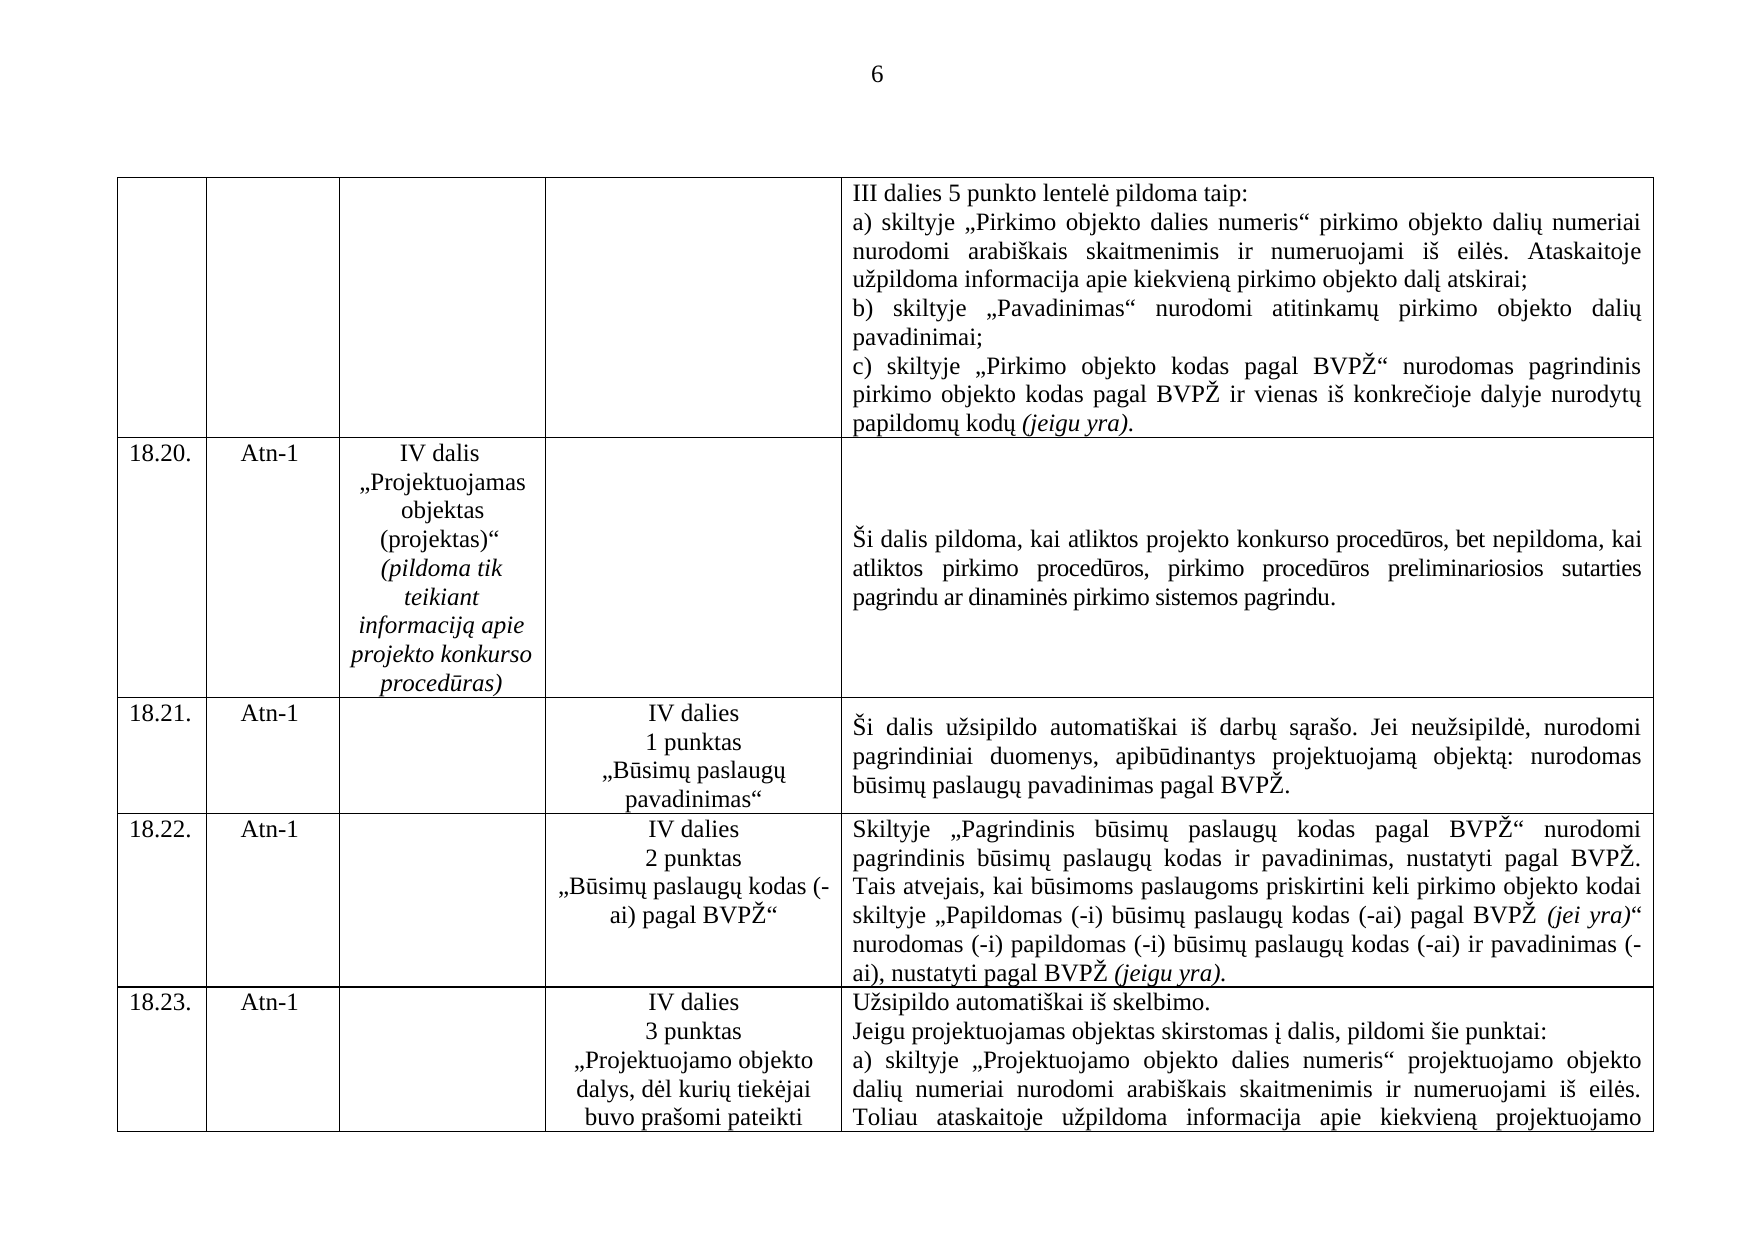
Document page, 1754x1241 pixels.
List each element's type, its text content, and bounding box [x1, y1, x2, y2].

table_cell 18.20. [118, 438, 206, 697]
table_cell Užsipildo automatiškai iš skelbimo. Jeigu projektuojamas objektas skirstomas į dalis, pildomi šie punktai: a) skiltyje „Projektuojamo objekto dalies numeris“ projektuojamo objekto dalių numeriai nurodomi arabiškais skaitmenimis ir numeruojami iš eilės. Toliau ataskaitoje užpildoma informacija apie kiekvieną projektuojamo [842, 988, 1653, 1131]
table_cell 18.22. [118, 814, 206, 986]
table_cell [340, 178, 545, 437]
table_cell [340, 698, 545, 813]
table_cell [546, 438, 841, 697]
table_cell Atn-1 [207, 988, 339, 1131]
table_cell 18.21. [118, 698, 206, 813]
table_cell Atn-1 [207, 814, 339, 986]
table_cell Atn-1 [207, 438, 339, 697]
table_cell Ši dalis užsipildo automatiškai iš darbų sąrašo. Jei neužsipildė, nurodomi pagrindiniai duomenys, apibūdinantys projektuojamą objektą: nurodomas būsimų paslaugų pavadinimas pagal BVPŽ. [842, 698, 1653, 813]
table_cell IV dalis „Projektuojamas objektas (projektas)“ (pildoma tik teikiant informaciją apie projekto konkurso procedūras) [340, 438, 545, 697]
table_cell [340, 988, 545, 1131]
table_cell 18.23. [118, 988, 206, 1131]
table_cell [207, 178, 339, 437]
table_cell [118, 178, 206, 437]
table_cell Ši dalis pildoma, kai atliktos projekto konkurso procedūros, bet nepildoma, kai atliktos pirkimo procedūros, pirkimo procedūros preliminariosios sutarties pagrindu ar dinaminės pirkimo sistemos pagrindu. [842, 438, 1653, 697]
table_cell III dalies 5 punkto lentelė pildoma taip: a) skiltyje „Pirkimo objekto dalies numeris“ pirkimo objekto dalių numeriai nurodomi arabiškais skaitmenimis ir numeruojami iš eilės. Ataskaitoje užpildoma informacija apie kiekvieną pirkimo objekto dalį atskirai; b) skiltyje „Pavadinimas“ nurodomi atitinkamų pirkimo objekto dalių pavadinimai; c) skiltyje „Pirkimo objekto kodas pagal BVPŽ“ nurodomas pagrindinis pirkimo objekto kodas pagal BVPŽ ir vienas iš konkrečioje dalyje nurodytų papildomų kodų (jeigu yra). [842, 178, 1653, 437]
table_cell IV dalies 1 punktas „Būsimų paslaugų pavadinimas“ [546, 698, 841, 813]
table_cell Skiltyje „Pagrindinis būsimų paslaugų kodas pagal BVPŽ“ nurodomi pagrindinis būsimų paslaugų kodas ir pavadinimas, nustatyti pagal BVPŽ. Tais atvejais, kai būsimoms paslaugoms priskirtini keli pirkimo objekto kodai skiltyje „Papildomas (-i) būsimų paslaugų kodas (-ai) pagal BVPŽ (jei yra)“ nurodomas (-i) papildomas (-i) būsimų paslaugų kodas (-ai) ir pavadinimas (-ai), nustatyti pagal BVPŽ (jeigu yra). [842, 814, 1653, 986]
table_cell Atn-1 [207, 698, 339, 813]
table_cell [546, 178, 841, 437]
table_cell IV dalies 2 punktas „Būsimų paslaugų kodas (-ai) pagal BVPŽ“ [546, 814, 841, 986]
table_cell [340, 814, 545, 986]
table_cell IV dalies 3 punktas „Projektuojamo objekto dalys, dėl kurių tiekėjai buvo prašomi pateikti [546, 988, 841, 1131]
